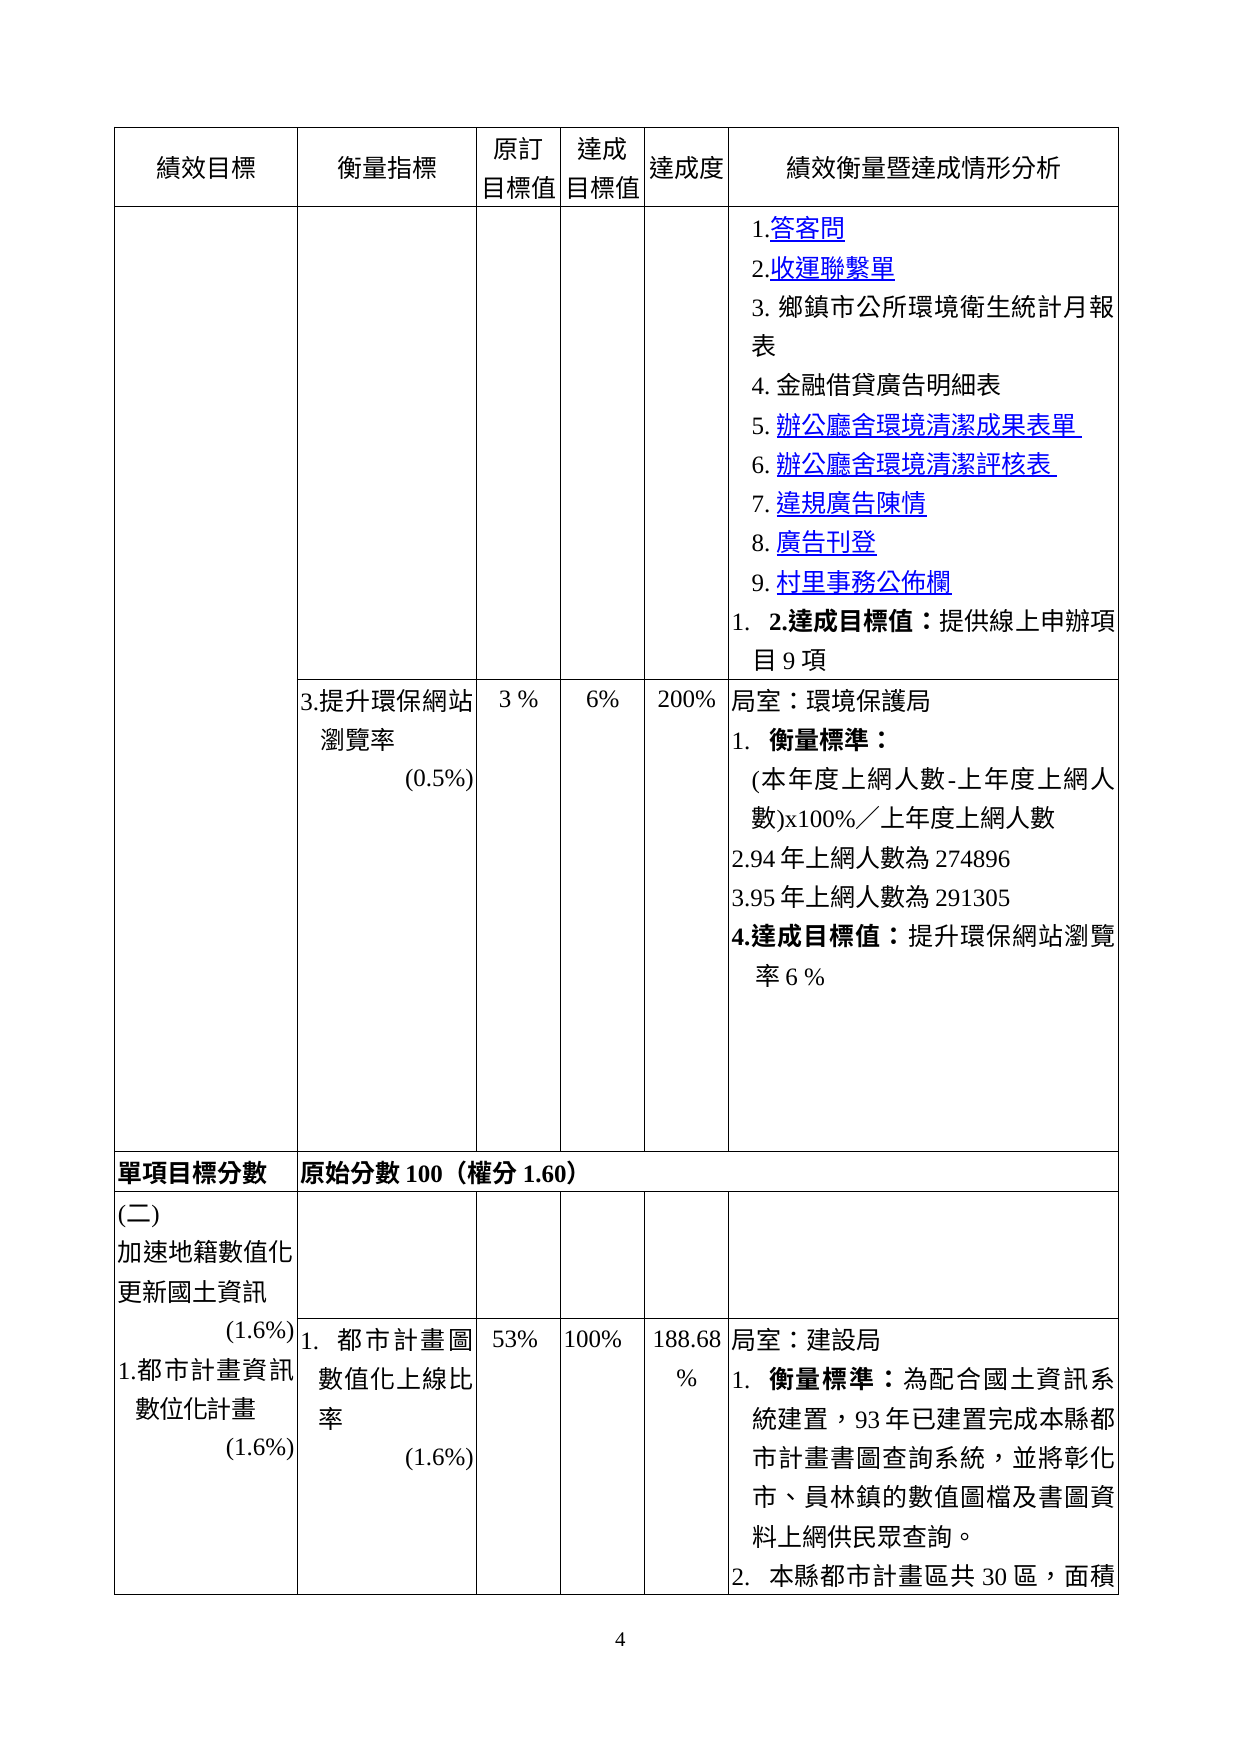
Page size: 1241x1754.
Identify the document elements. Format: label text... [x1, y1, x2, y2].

table_cell [645, 207, 728, 678]
table_cell 單項目標分數 [115, 1152, 297, 1191]
table_cell [561, 207, 644, 678]
table_cell 200% [645, 680, 728, 1151]
table_cell [477, 207, 560, 678]
table_cell 6% [561, 680, 644, 1151]
table_cell [561, 1192, 644, 1318]
table_cell 188.68% [645, 1319, 728, 1594]
table_cell (二) 加速地籍數值化更新國土資訊 (1.6%) 1.都市計畫資訊數位化計畫 (1.6%) [115, 1192, 297, 1594]
table_cell 53% [477, 1319, 560, 1594]
table_cell [298, 1192, 476, 1318]
table_header 原訂 目標值 [477, 128, 560, 206]
table_cell 1.答客問 2.收運聯繫單 3. 鄉鎮市公所環境衛生統計月報表 4. 金融借貸廣告明細表 5. 辦公廳舍環境清潔成果表單 6. 辦公廳舍環境清潔評核表 7. 違規廣告陳情 8. 廣告刊登 9. 村里事務公佈欄 2.達成目標值：提供線上申辦項目 9 項 [729, 207, 1118, 678]
table_cell [115, 207, 297, 1151]
table_cell 3.提升環保網站瀏覽率 (0.5%) [298, 680, 476, 1151]
table_cell 局室：建設局 衡量標準：為配合國土資訊系統建置，93年已建置完成本縣都市計畫書圖查詢系統，並將彰化市、員林鎮的數值圖檔及書圖資料上網供民眾查詢。 本縣都市計畫區共30區，面積 [729, 1319, 1118, 1594]
table_cell 原始分數100（權分1.60） [298, 1152, 1118, 1191]
table_header 達成 目標值 [561, 128, 644, 206]
table_cell [729, 1192, 1118, 1318]
table_cell 100% [561, 1319, 644, 1594]
table_header 績效衡量暨達成情形分析 [729, 128, 1118, 206]
table_cell 都市計畫圖數值化上線比率 (1.6%) [298, 1319, 476, 1594]
table_header 績效目標 [115, 128, 297, 206]
table_cell 3 % [477, 680, 560, 1151]
table_cell [645, 1192, 728, 1318]
table_header 衡量指標 [298, 128, 476, 206]
table_cell [298, 207, 476, 678]
table_cell [477, 1192, 560, 1318]
table_header 達成度 [645, 128, 728, 206]
table_cell 局室：環境保護局 衡量標準： (本年度上網人數-上年度上網人數)x100%／上年度上網人數 2.94年上網人數為274896 3.95年上網人數為291305 4.達成目標值：提升環保網站瀏覽率6 % [729, 680, 1118, 1151]
